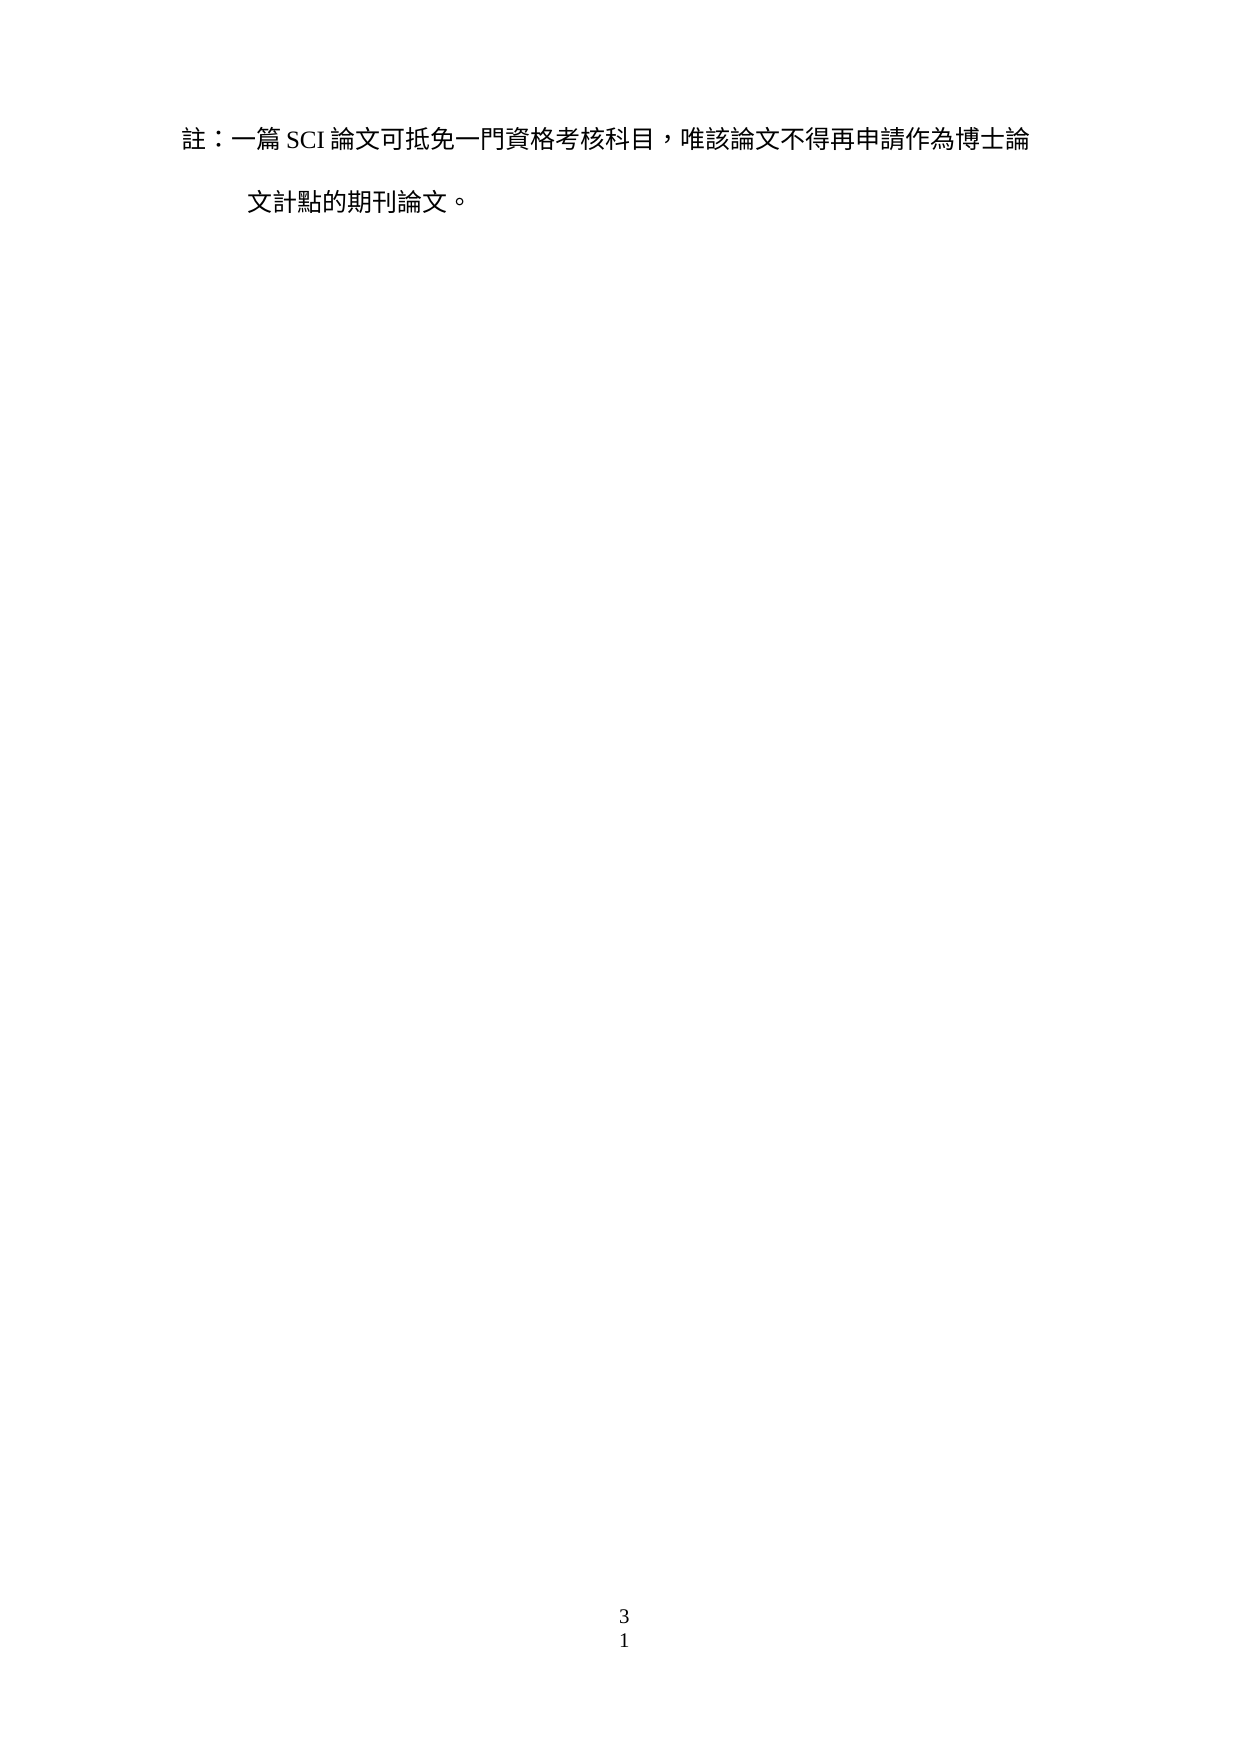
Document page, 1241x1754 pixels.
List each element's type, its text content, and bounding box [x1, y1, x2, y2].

text 註：一篇SCI論文可抵免一門資格考核科目，唯該論文不得再申請作為博士論文計點的期刊論文。 [181, 96, 1053, 221]
